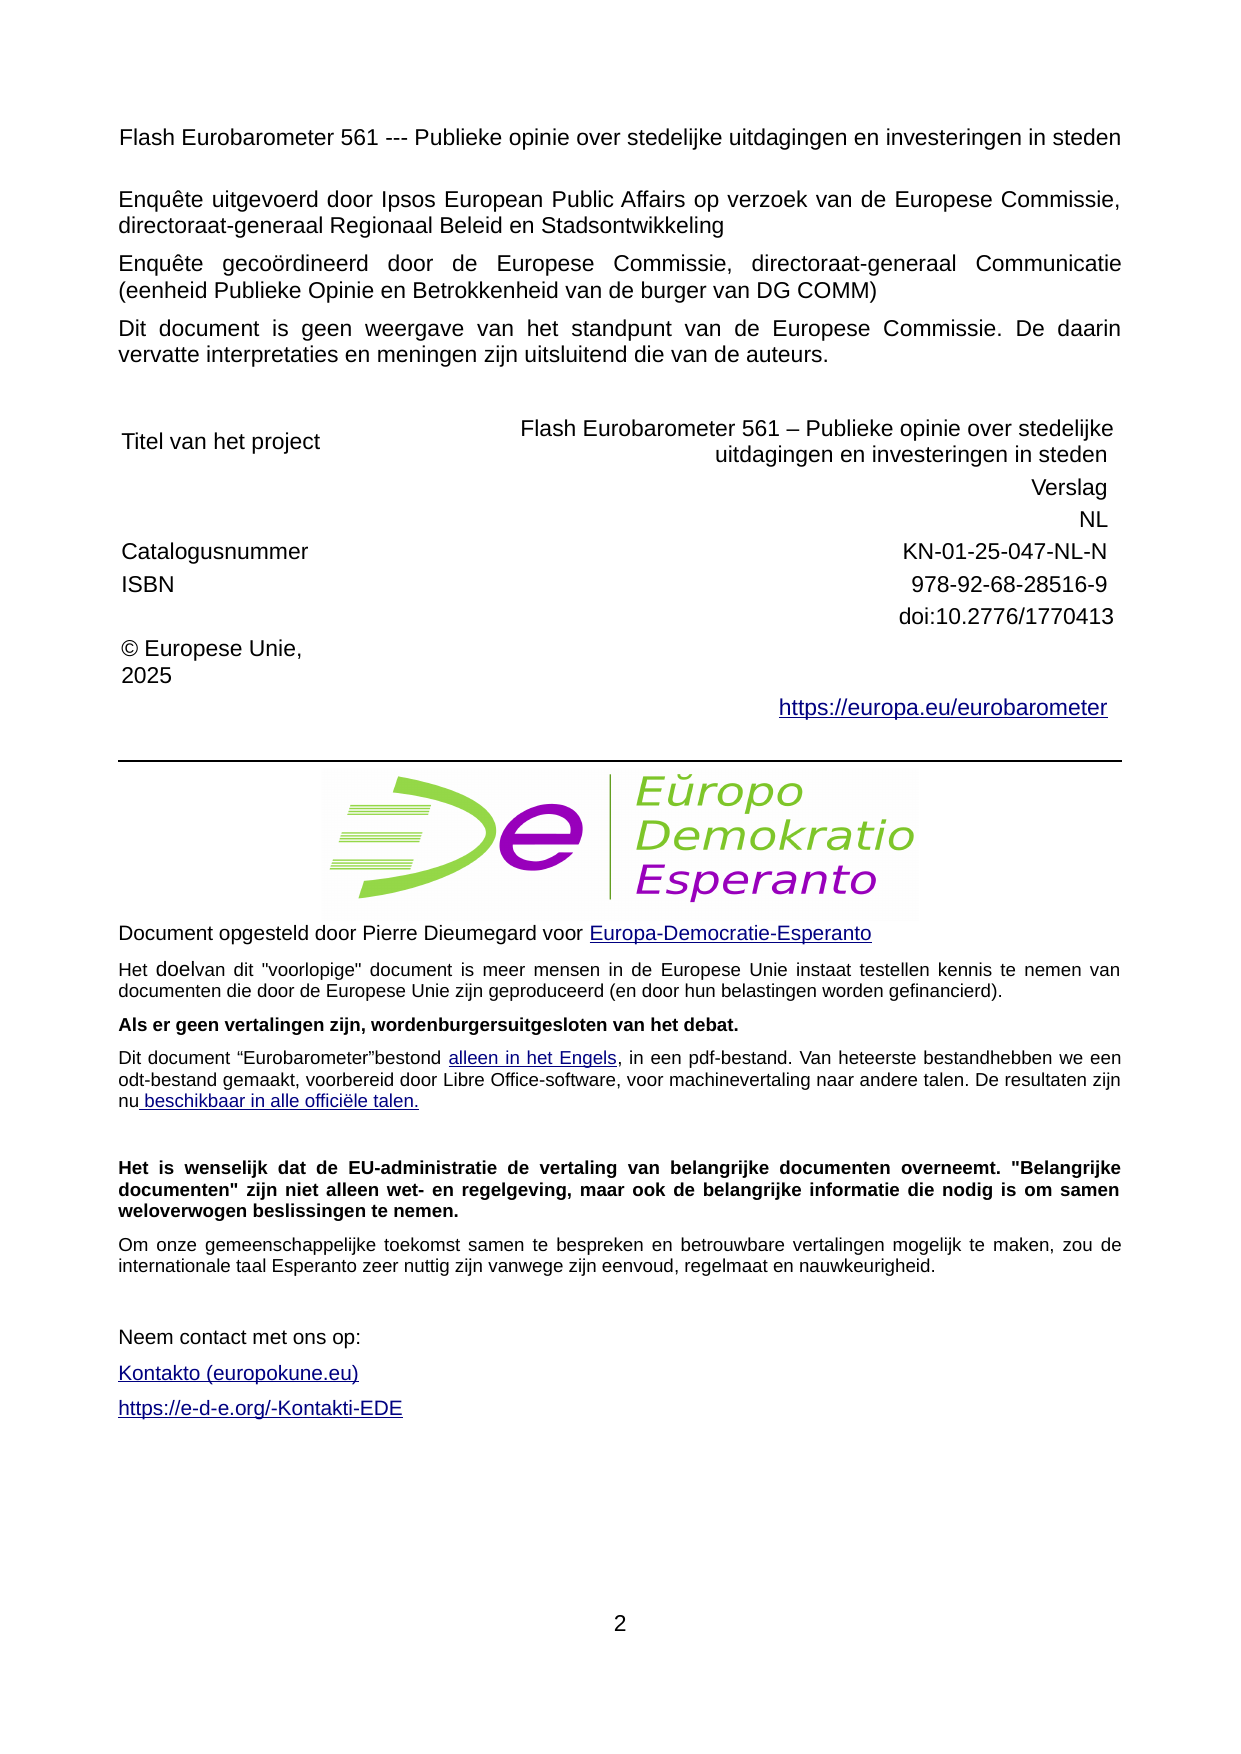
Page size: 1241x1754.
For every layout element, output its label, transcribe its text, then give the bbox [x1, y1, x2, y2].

table_cell [357, 633, 495, 691]
table_header Flash Eurobarometer 561 – Publieke opinie over stedelijke uitdagingen en investeringen in steden [495, 412, 1117, 470]
text Dit document is geen weergave van het standpunt van de Europese Commissie. De daarin vervatte interpretaties en meningen zijn uitsluitend die van de auteurs. [118, 315, 1122, 368]
table_cell [357, 470, 495, 503]
table_cell [357, 691, 495, 723]
table_cell Verslag [495, 470, 1117, 503]
text Het doelvan dit "voorlopige" document is meer mensen in de Europese Unie instaat testellen kennis te nemen van documenten die door de Europese Unie zijn geproduceerd (en door hun belastingen worden gefinancierd). [118, 956, 1122, 1002]
table_cell [357, 600, 495, 632]
table_cell © Europese Unie, 2025 [118, 633, 357, 691]
table_cell [118, 600, 357, 632]
text https://e-d-e.org/-Kontakti-EDE [118, 1396, 1122, 1420]
picture [321, 768, 919, 921]
table_cell [118, 470, 357, 503]
table_header [357, 412, 495, 470]
table_cell [357, 568, 495, 600]
text Document opgesteld door Pierre Dieumegard voor Europa-Democratie-Esperanto [118, 774, 1122, 944]
text Enquête uitgevoerd door Ipsos European Public Affairs op verzoek van de Europese Commissie, directoraat-generaal Regionaal Beleid en Stadsontwikkeling [118, 186, 1122, 238]
text Enquête gecoördineerd door de Europese Commissie, directoraat-generaal Communicatie (eenheid Publieke Opinie en Betrokkenheid van de burger van DG COMM) [118, 250, 1122, 303]
table_cell [495, 633, 1117, 691]
table_cell [357, 535, 495, 568]
text Neem contact met ons op: [118, 1324, 1122, 1348]
table_cell [118, 503, 357, 535]
table_header Titel van het project [118, 412, 357, 470]
text Als er geen vertalingen zijn, wordenburgersuitgesloten van het debat. [118, 1014, 1122, 1035]
text Om onze gemeenschappelijke toekomst samen te bespreken en betrouwbare vertalingen mogelijk te maken, zou de internationale taal Esperanto zeer nuttig zijn vanwege zijn eenvoud, regelmaat en nauwkeurigheid. [118, 1234, 1122, 1277]
table_cell doi:10.2776/1770413 [495, 600, 1117, 632]
table_cell 978-92-68-28516-9 [495, 568, 1117, 600]
table_cell https://europa.eu/eurobarometer [495, 691, 1117, 723]
table_cell [357, 503, 495, 535]
table_cell Catalogusnummer [118, 535, 357, 568]
table_cell NL [495, 503, 1117, 535]
table_cell ISBN [118, 568, 357, 600]
text Dit document “Eurobarometer”bestond alleen in het Engels, in een pdf-bestand. Van heteerste bestandhebben we een odt-bestand gemaakt, voorbereid door Libre Office-software, voor machinevertaling naar andere talen. De resultaten zijn nu beschikbaar in alle officiële talen. [118, 1047, 1122, 1112]
text Het is wenselijk dat de EU-administratie de vertaling van belangrijke documenten overneemt. "Belangrijke documenten" zijn niet alleen wet- en regelgeving, maar ook de belangrijke informatie die nodig is om samen weloverwogen beslissingen te nemen. [118, 1157, 1122, 1222]
table_cell [118, 691, 357, 723]
table_cell KN-01-25-047-NL-N [495, 535, 1117, 568]
text Kontakto (europokune.eu) [118, 1360, 1122, 1384]
